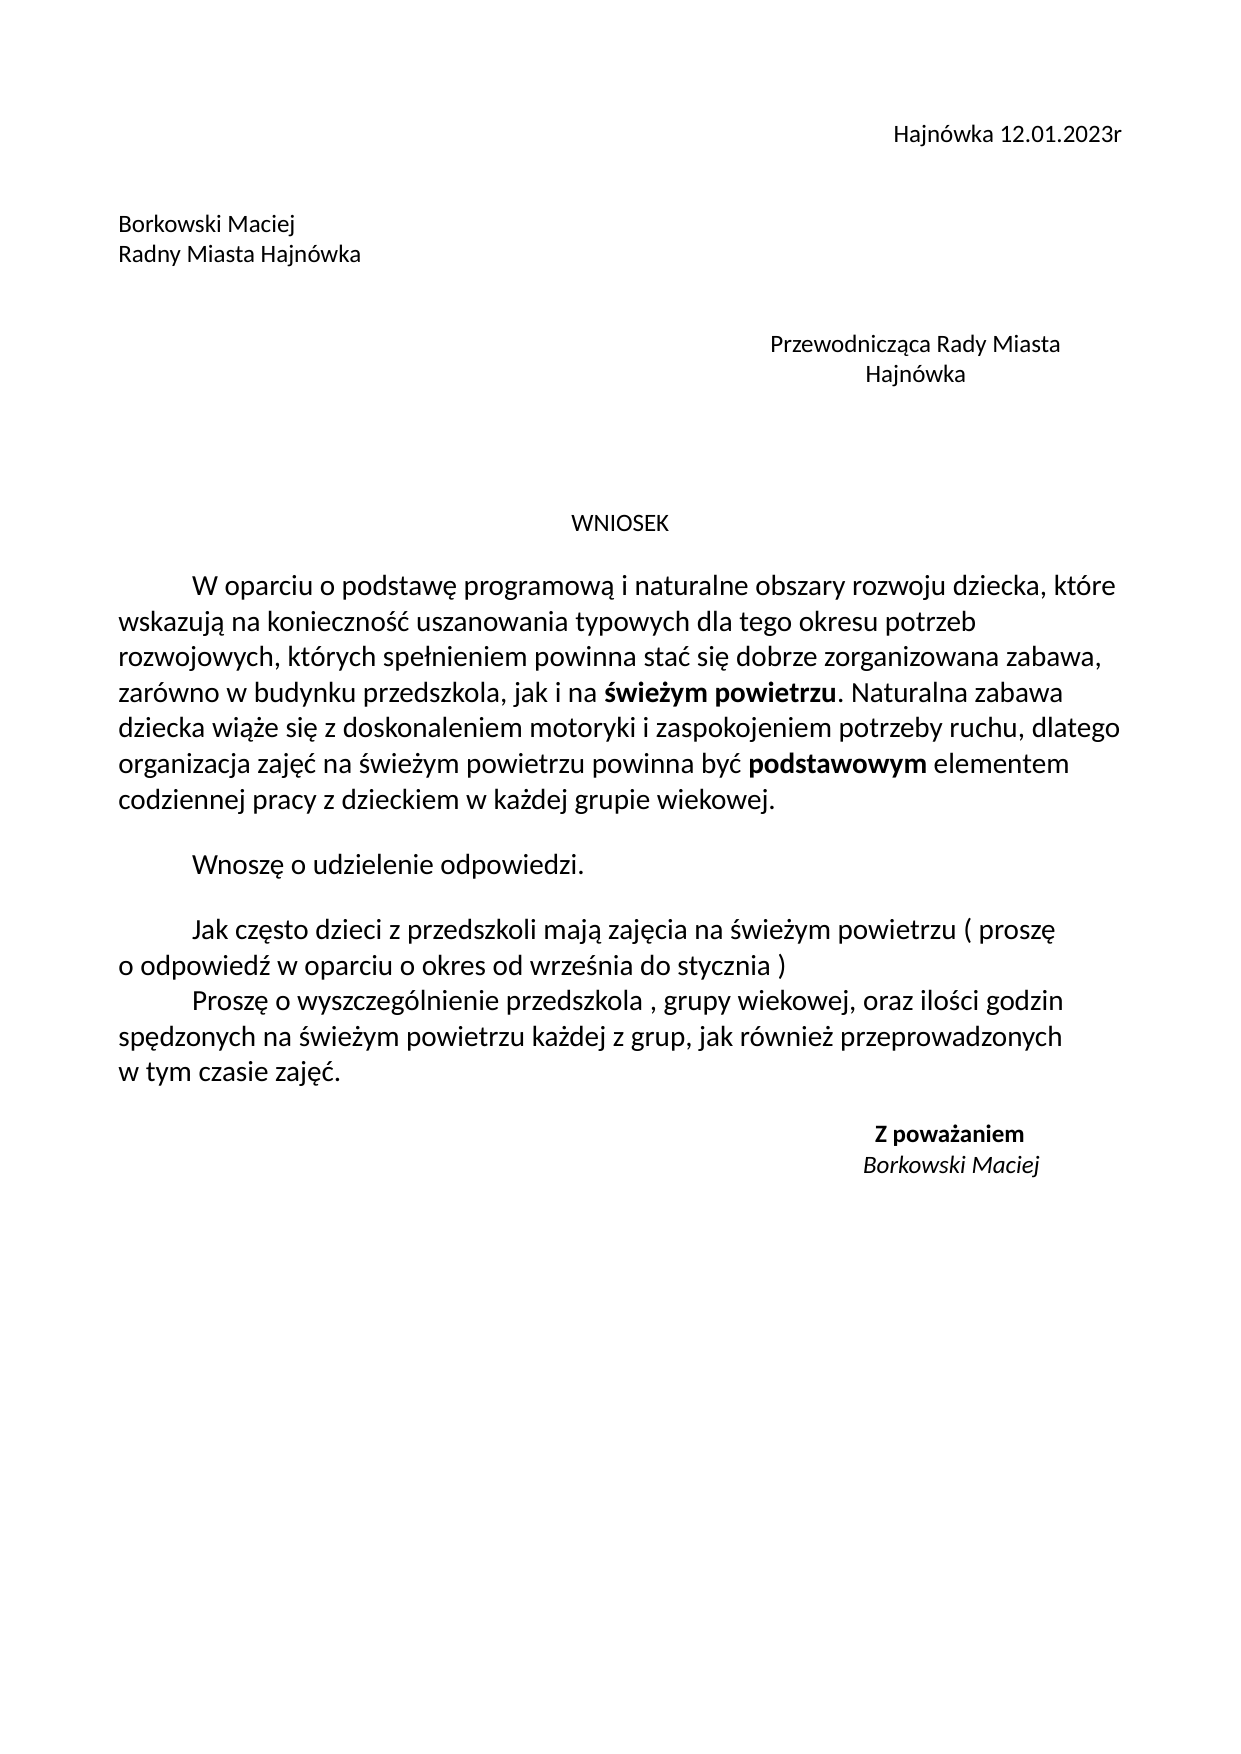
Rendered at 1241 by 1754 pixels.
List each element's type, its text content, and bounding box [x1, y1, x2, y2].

text Jak często dzieci z przedszkoli mają zajęcia na świeżym powietrzu ( proszę o odpowiedź w oparciu o okres od września do stycznia ) [118, 911, 1122, 982]
text Przewodnicząca Rady Miasta [709, 328, 1122, 358]
text Proszę o wyszczególnienie przedszkola , grupy wiekowej, oraz ilości godzin spędzonych na świeżym powietrzu każdej z grup, jak również przeprowadzonych w tym czasie zajęć. [118, 982, 1122, 1089]
text W oparciu o podstawę programową i naturalne obszary rozwoju dziecka, które wskazują na konieczność uszanowania typowych dla tego okresu potrzeb rozwojowych, których spełnieniem powinna stać się dobrze zorganizowana zabawa, zarówno w budynku przedszkola, jak i na świeżym powietrzu. Naturalna zabawa dziecka wiąże się z doskonaleniem motoryki i zaspokojeniem potrzeby ruchu, dlatego organizacja zajęć na świeżym powietrzu powinna być podstawowym elementem codziennej pracy z dzieckiem w każdej grupie wiekowej. [118, 567, 1122, 816]
text Borkowski Maciej [783, 1149, 1122, 1179]
text WNIOSEK [118, 507, 1122, 537]
text Radny Miasta Hajnówka [118, 238, 1122, 269]
text Borkowski Maciej [118, 208, 1122, 238]
text Hajnówka [709, 358, 1122, 389]
text Wnoszę o udzielenie odpowiedzi. [118, 846, 1122, 881]
text Z poważaniem [783, 1118, 1122, 1149]
text Hajnówka 12.01.2023r [118, 118, 1122, 149]
